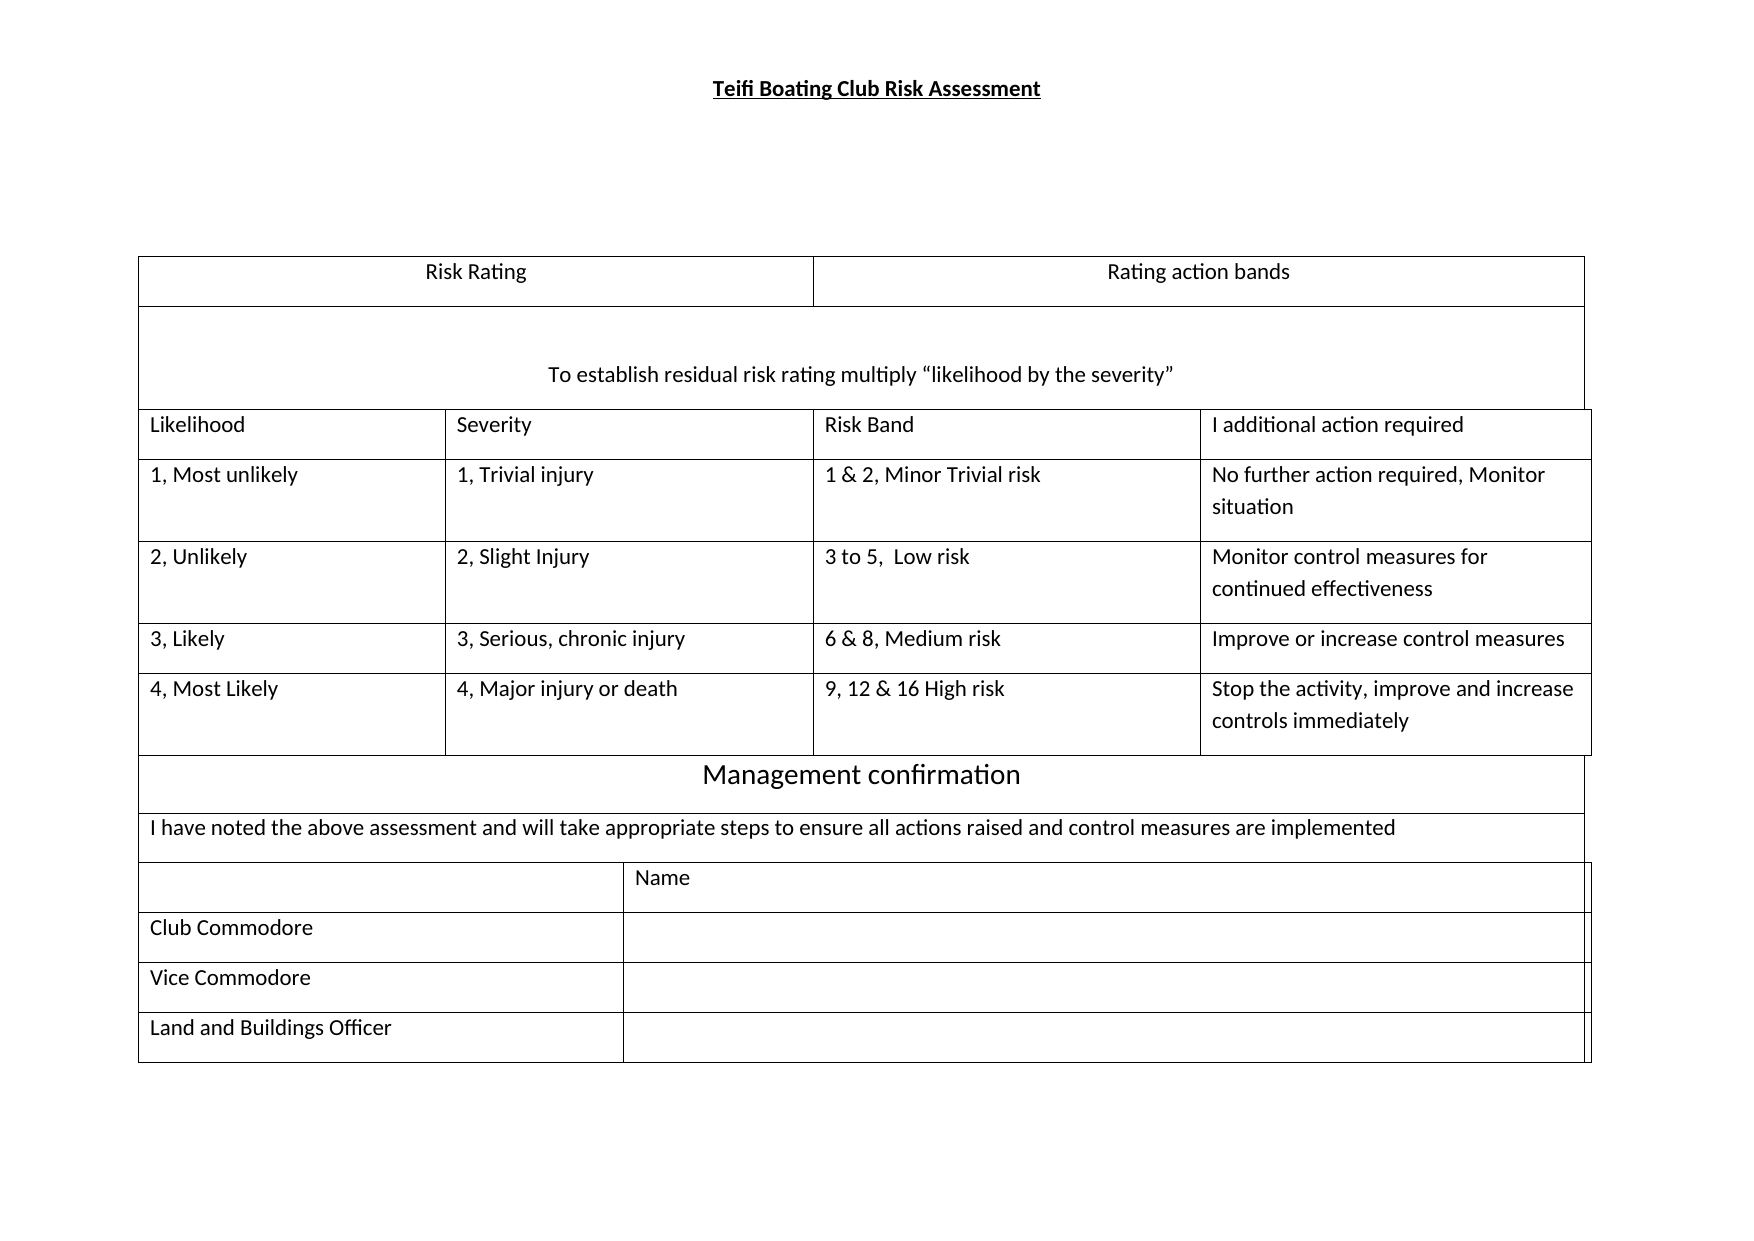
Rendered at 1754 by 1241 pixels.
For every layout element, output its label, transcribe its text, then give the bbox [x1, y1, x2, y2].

table_cell [624, 963, 1584, 1012]
table_cell 3 to 5, Low risk [814, 542, 1200, 623]
table_cell Improve or increase control measures [1201, 624, 1591, 673]
table_cell Name [624, 863, 1584, 912]
table_cell 2, Slight Injury [446, 542, 813, 623]
table_cell Vice Commodore [139, 963, 623, 1012]
table_cell 1 & 2, Minor Trivial risk [814, 460, 1200, 541]
table_cell 1, Trivial injury [446, 460, 813, 541]
table_cell 4, Most Likely [139, 674, 445, 755]
table_cell Signature [1585, 863, 1591, 912]
table_cell Stop the activity, improve and increase controls immediately [1201, 674, 1591, 755]
table_cell 4, Major injury or death [446, 674, 813, 755]
table_cell Club Commodore [139, 913, 623, 962]
table_cell 1, Most unlikely [139, 460, 445, 541]
table_cell 9, 12 & 16 High risk [814, 674, 1200, 755]
table_cell Monitor control measures for continued effectiveness [1201, 542, 1591, 623]
table_cell No further action required, Monitor situation [1201, 460, 1591, 541]
table_cell Severity [446, 410, 813, 459]
table_header [1585, 256, 1591, 306]
table_cell I additional action required [1201, 410, 1591, 459]
table_cell Likelihood [139, 410, 445, 459]
table_cell [1585, 756, 1591, 812]
table_cell [1585, 963, 1591, 1012]
table_cell [1585, 1013, 1591, 1062]
table_cell 2, Unlikely [139, 542, 445, 623]
table_cell [139, 863, 623, 912]
table_cell Risk Band [814, 410, 1200, 459]
table_header Rating action bands [814, 257, 1584, 306]
table_cell [1585, 913, 1591, 962]
table_cell Land and Buildings Officer [139, 1013, 623, 1062]
table_cell I have noted the above assessment and will take appropriate steps to ensure all actions raised and control measures are implemented [139, 814, 1584, 862]
table_cell [1585, 813, 1591, 862]
table_cell 6 & 8, Medium risk [814, 624, 1200, 673]
table_cell To establish residual risk rating multiply “likelihood by the severity” [139, 307, 1584, 409]
table_cell [624, 1013, 1584, 1062]
table_cell [624, 913, 1584, 962]
table_cell 3, Likely [139, 624, 445, 673]
table_header Risk Rating [139, 257, 813, 306]
table_cell Management confirmation [139, 756, 1584, 812]
table_cell [1585, 306, 1591, 409]
table_cell 3, Serious, chronic injury [446, 624, 813, 673]
